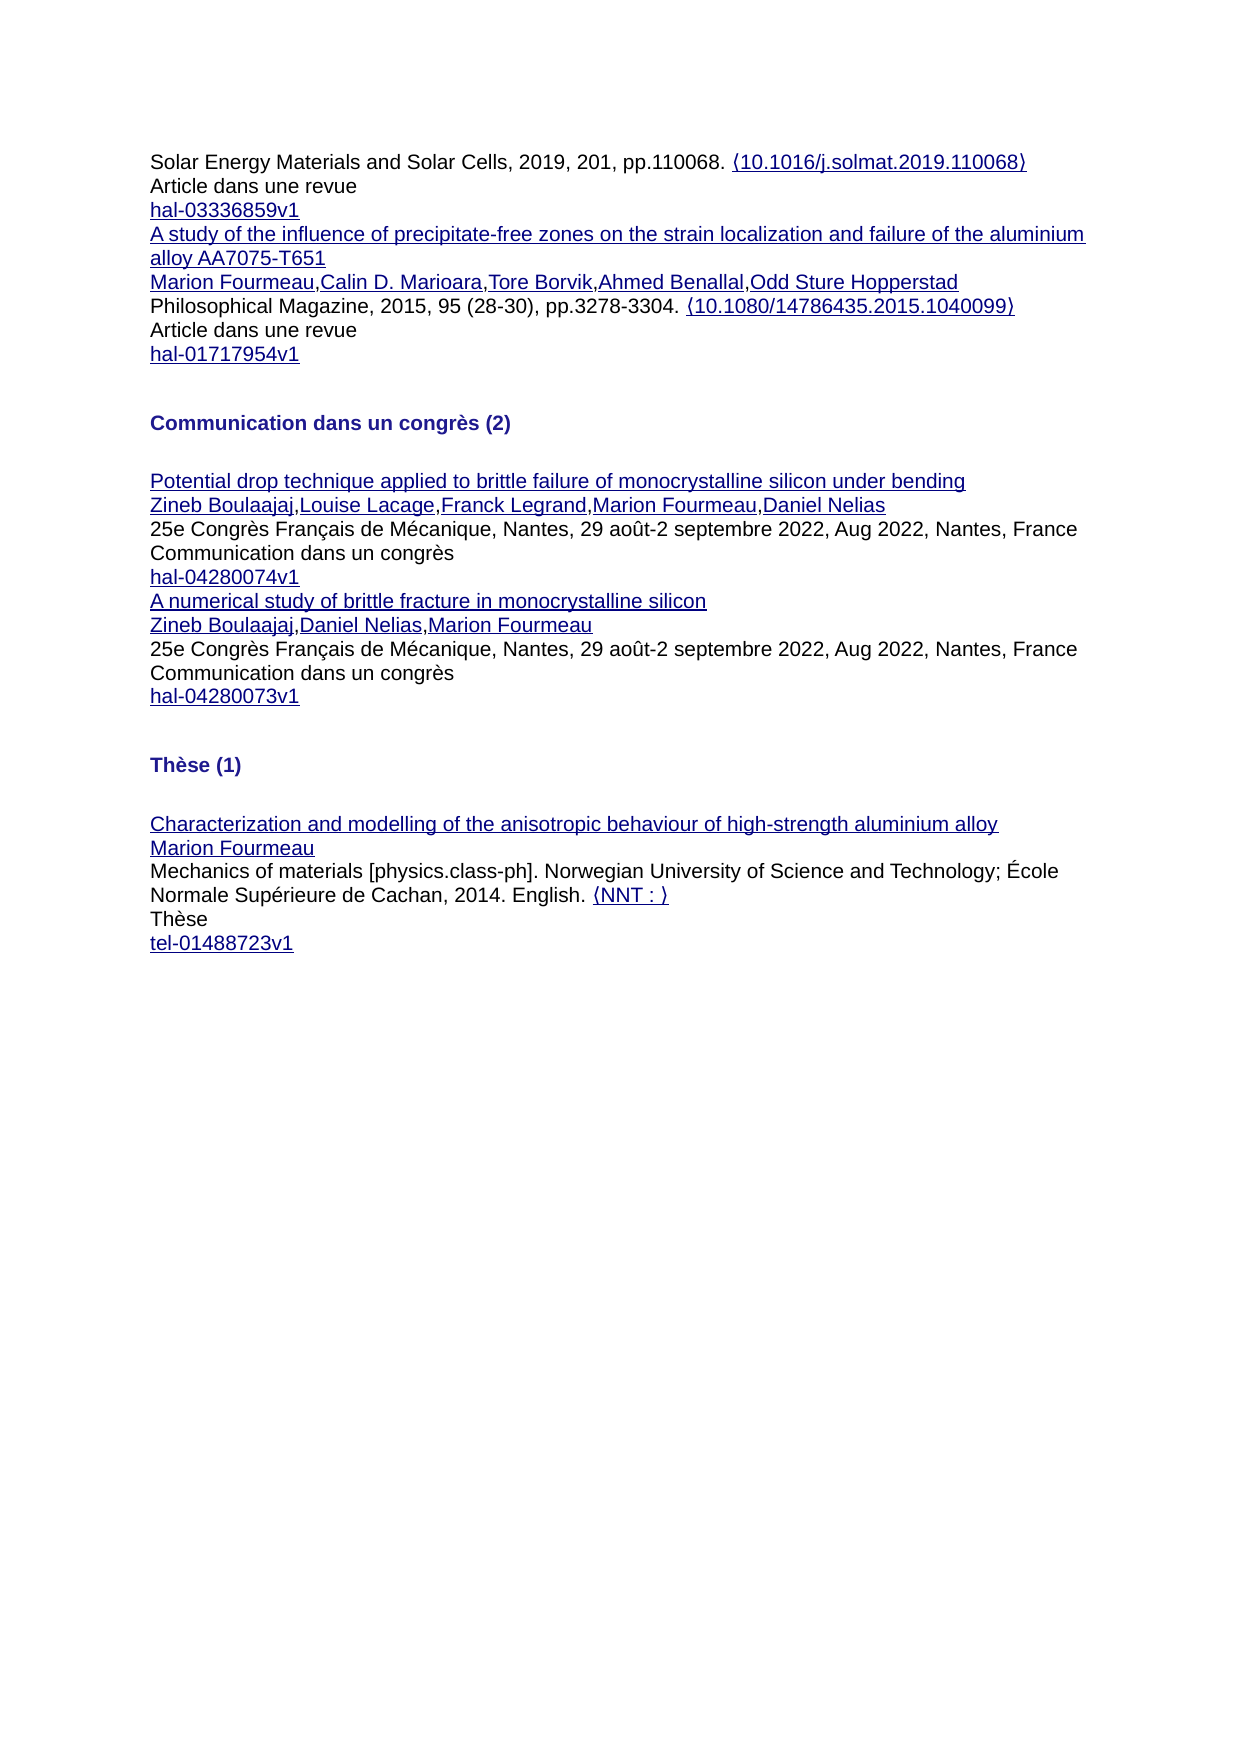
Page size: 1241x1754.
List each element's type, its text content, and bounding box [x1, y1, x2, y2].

table_cell A numerical study of brittle fracture in monocrystalline silicon Zineb Boulaajaj,Daniel Nelias,Marion Fourmeau 25e Congrès Français de Mécanique, Nantes, 29 août-2 septembre 2022, Aug 2022, Nantes, France Communication dans un congrès hal-04280073v1 [150, 589, 1090, 708]
subtitle Thèse (1) [150, 753, 1090, 777]
table_cell Solar Energy Materials and Solar Cells, 2019, 201, pp.110068. ⟨10.1016/j.solmat.2019.110068⟩ Article dans une revue hal-03336859v1 [150, 150, 1090, 222]
table_cell A study of the influence of precipitate-free zones on the strain localization and failure of the aluminium alloy AA7075-T651 Marion Fourmeau,Calin D. Marioara,Tore Borvik,Ahmed Benallal,Odd Sture Hopperstad Philosophical Magazine, 2015, 95 (28-30), pp.3278-3304. ⟨10.1080/14786435.2015.1040099⟩ Article dans une revue hal-01717954v1 [150, 222, 1090, 366]
table_header Characterization and modelling of the anisotropic behaviour of high-strength aluminium alloy Marion Fourmeau Mechanics of materials [physics.class-ph]. Norwegian University of Science and Technology; École Normale Supérieure de Cachan, 2014. English. ⟨NNT : ⟩ Thèse tel-01488723v1 [150, 811, 1090, 955]
table_header Potential drop technique applied to brittle failure of monocrystalline silicon under bending Zineb Boulaajaj,Louise Lacage,Franck Legrand,Marion Fourmeau,Daniel Nelias 25e Congrès Français de Mécanique, Nantes, 29 août-2 septembre 2022, Aug 2022, Nantes, France Communication dans un congrès hal-04280074v1 [150, 469, 1090, 588]
subtitle Communication dans un congrès (2) [150, 410, 1090, 434]
